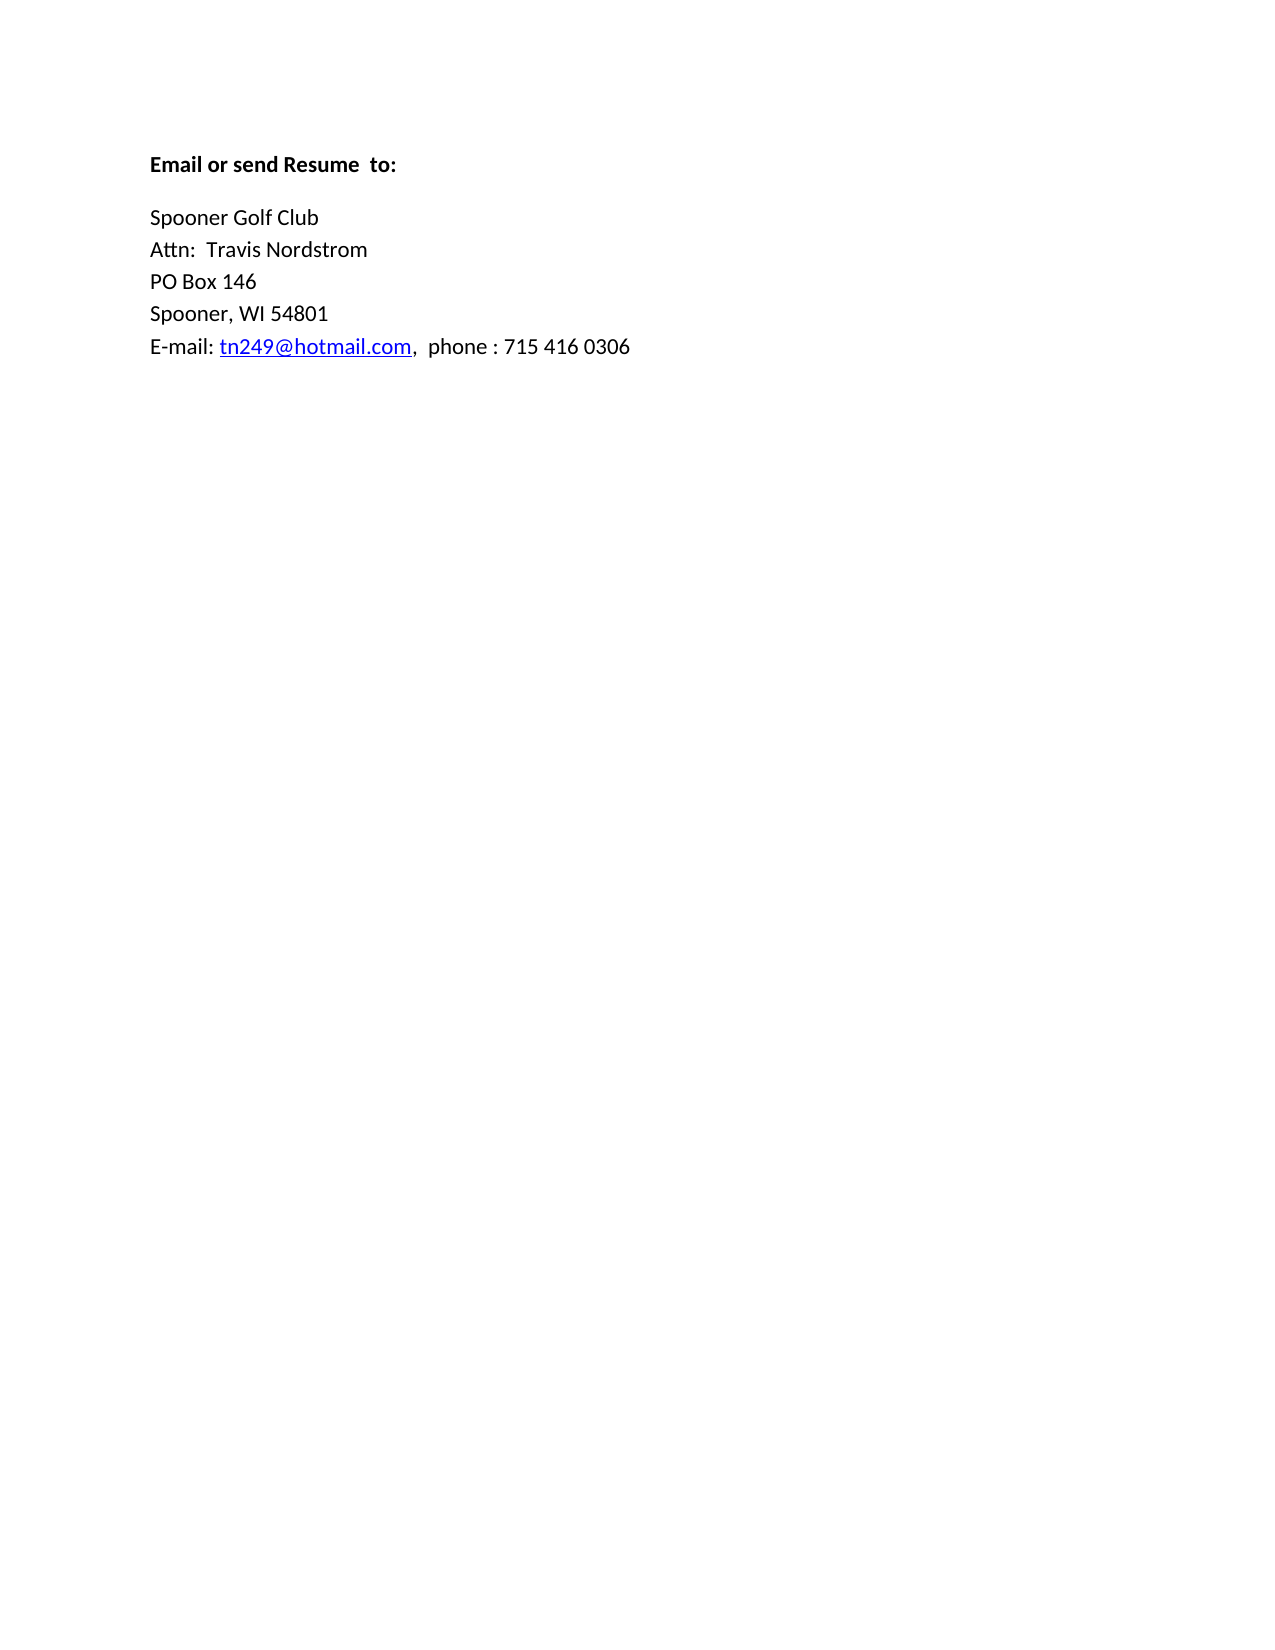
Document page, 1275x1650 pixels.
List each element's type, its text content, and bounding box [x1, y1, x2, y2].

text Spooner Golf Club [150, 203, 1125, 231]
text Email or send Resume to: [150, 150, 1125, 178]
text Spooner, WI 54801 [150, 299, 1125, 328]
text E-mail: tn249@hotmail.com, phone : 715 416 0306 [150, 332, 1125, 360]
text PO Box 146 [150, 267, 1125, 295]
text Attn: Travis Nordstrom [150, 235, 1125, 263]
